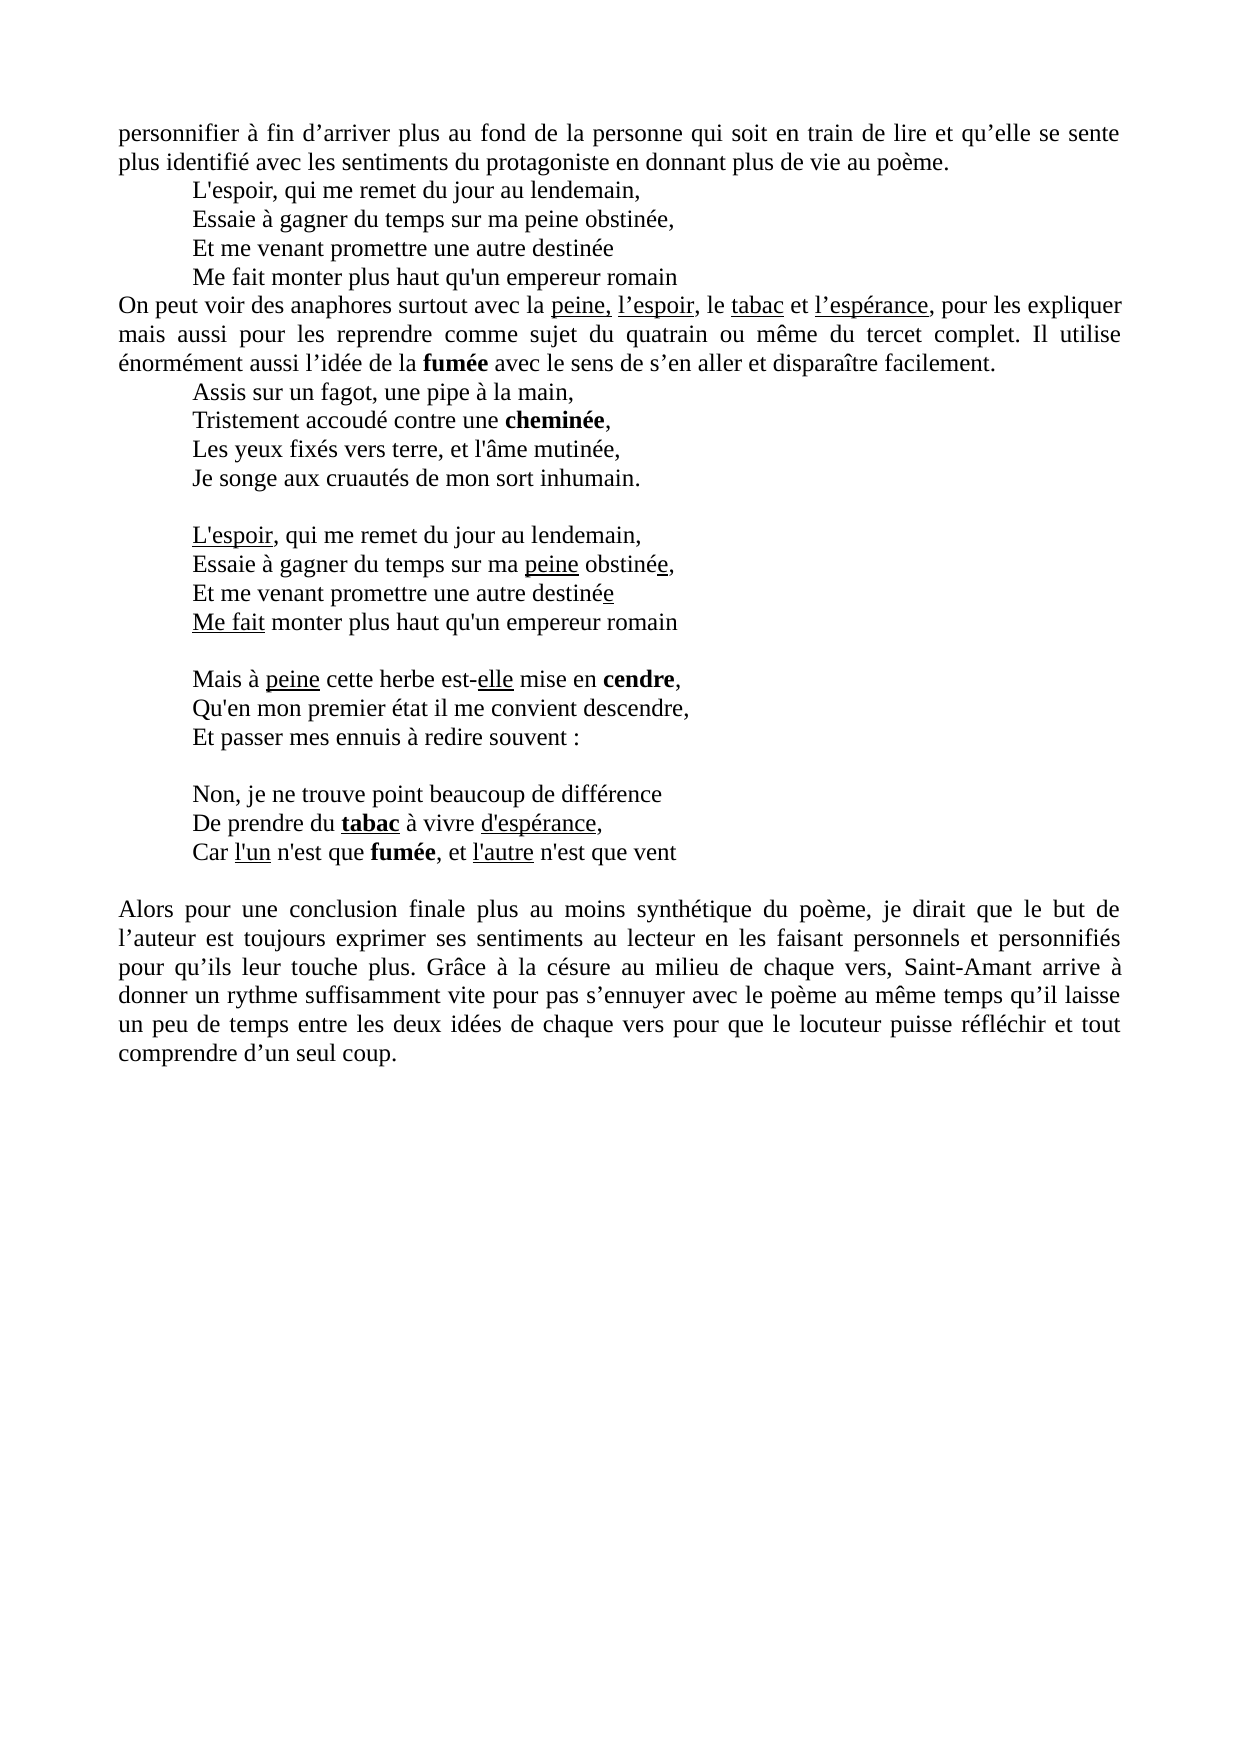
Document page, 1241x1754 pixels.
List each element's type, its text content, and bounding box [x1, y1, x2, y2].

text Me fait monter plus haut qu'un empereur romain [118, 262, 1122, 291]
text Mais à peine cette herbe est-elle mise en cendre, [118, 664, 1122, 693]
text Tristement accoudé contre une cheminée, [118, 406, 1122, 434]
text Les yeux fixés vers terre, et l'âme mutinée, [118, 434, 1122, 463]
text Et me venant promettre une autre destinée [118, 578, 1122, 607]
text Assis sur un fagot, une pipe à la main, [118, 377, 1122, 406]
text Et passer mes ennuis à redire souvent : [118, 722, 1122, 751]
text Non, je ne trouve point beaucoup de différence [118, 779, 1122, 808]
text Et me venant promettre une autre destinée [118, 233, 1122, 262]
text L'espoir, qui me remet du jour au lendemain, [118, 521, 1122, 549]
text On peut voir des anaphores surtout avec la peine, l’espoir, le tabac et l’espérance, pour les expliquer mais aussi pour les reprendre comme sujet du quatrain ou même du tercet complet. Il utilise énormément aussi l’idée de la fumée avec le sens de s’en aller et disparaître facilement. [118, 291, 1122, 377]
text De prendre du tabac à vivre d'espérance, [118, 808, 1122, 837]
text L'espoir, qui me remet du jour au lendemain, [118, 176, 1122, 204]
text Qu'en mon premier état il me convient descendre, [118, 693, 1122, 722]
text Alors pour une conclusion finale plus au moins synthétique du poème, je dirait que le but de l’auteur est toujours exprimer ses sentiments au lecteur en les faisant personnels et personnifiés pour qu’ils leur touche plus. Grâce à la césure au milieu de chaque vers, Saint-Amant arrive à donner un rythme suffisamment vite pour pas s’ennuyer avec le poème au même temps qu’il laisse un peu de temps entre les deux idées de chaque vers pour que le locuteur puisse réfléchir et tout comprendre d’un seul coup. [118, 894, 1122, 1067]
text Essaie à gagner du temps sur ma peine obstinée, [118, 204, 1122, 233]
text Je songe aux cruautés de mon sort inhumain. [118, 463, 1122, 492]
text Essaie à gagner du temps sur ma peine obstinée, [118, 549, 1122, 578]
text personnifier à fin d’arriver plus au fond de la personne qui soit en train de lire et qu’elle se sente plus identifié avec les sentiments du protagoniste en donnant plus de vie au poème. [118, 118, 1122, 176]
text Me fait monter plus haut qu'un empereur romain [118, 607, 1122, 636]
text Car l'un n'est que fumée, et l'autre n'est que vent [118, 837, 1122, 866]
